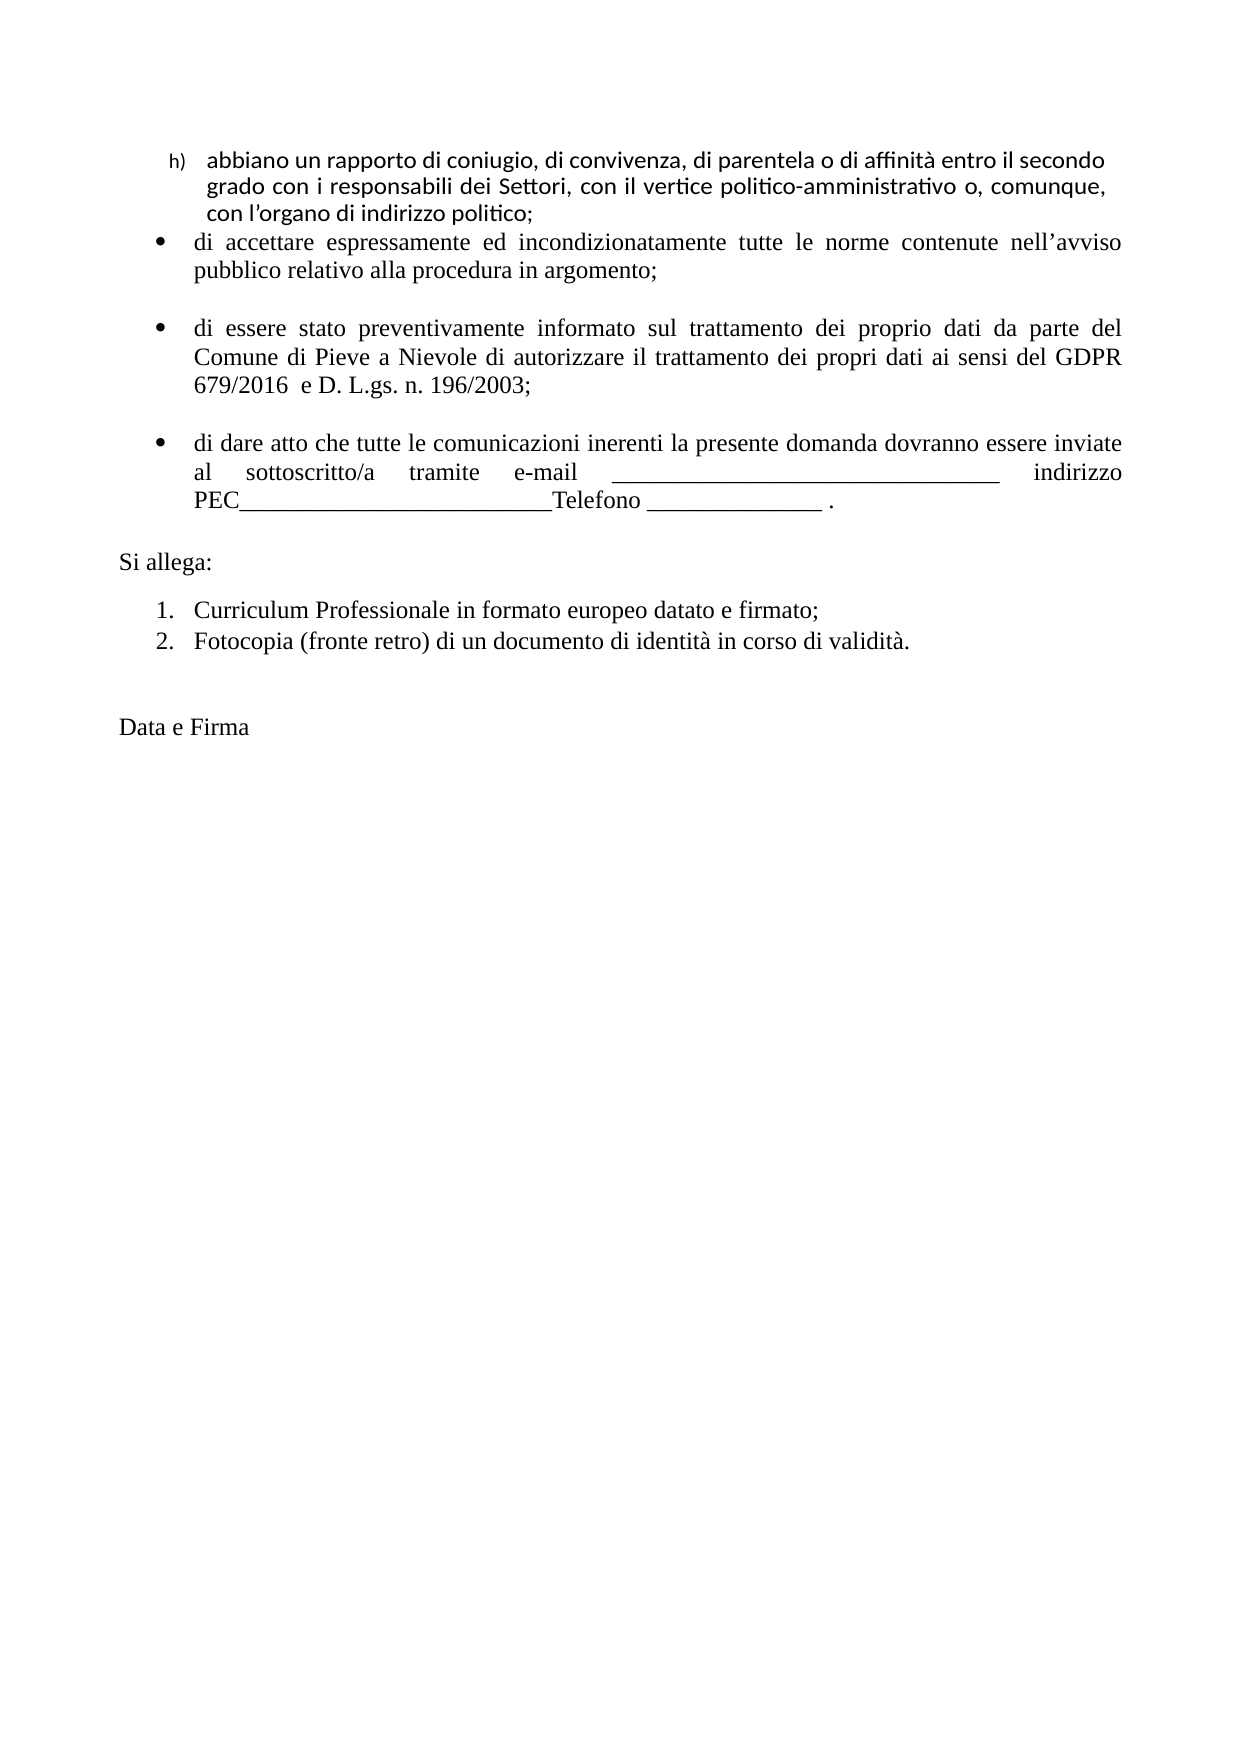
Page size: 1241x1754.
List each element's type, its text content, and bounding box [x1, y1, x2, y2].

list di essere stato preventivamente informato sul trattamento dei proprio dati da parte del Comune di Pieve a Nievole di autorizzare il trattamento dei propri dati ai sensi del GDPR 679/2016 e D. L.gs. n. 196/2003; [156, 313, 1123, 399]
list Curriculum Professionale in formato europeo datato e firmato; [156, 595, 1123, 624]
list di dare atto che tutte le comunicazioni inerenti la presente domanda dovranno essere inviate al sottoscritto/a tramite e-mail _______________________________ indirizzo PEC_________________________Telefono ______________ . [156, 428, 1123, 514]
list di accettare espressamente ed incondizionatamente tutte le norme contenute nell’avviso pubblico relativo alla procedura in argomento; [156, 227, 1123, 284]
text Si allega: [119, 547, 1123, 576]
list abbiano un rapporto di coniugio, di convivenza, di parentela o di affinità entro il secondo grado con i responsabili dei Settori, con il vertice politico-amministrativo o, comunque, con l’organo di indirizzo politico; [169, 147, 1106, 227]
list Fotocopia (fronte retro) di un documento di identità in corso di validità. [156, 626, 1123, 655]
text Data e Firma [119, 712, 1123, 741]
